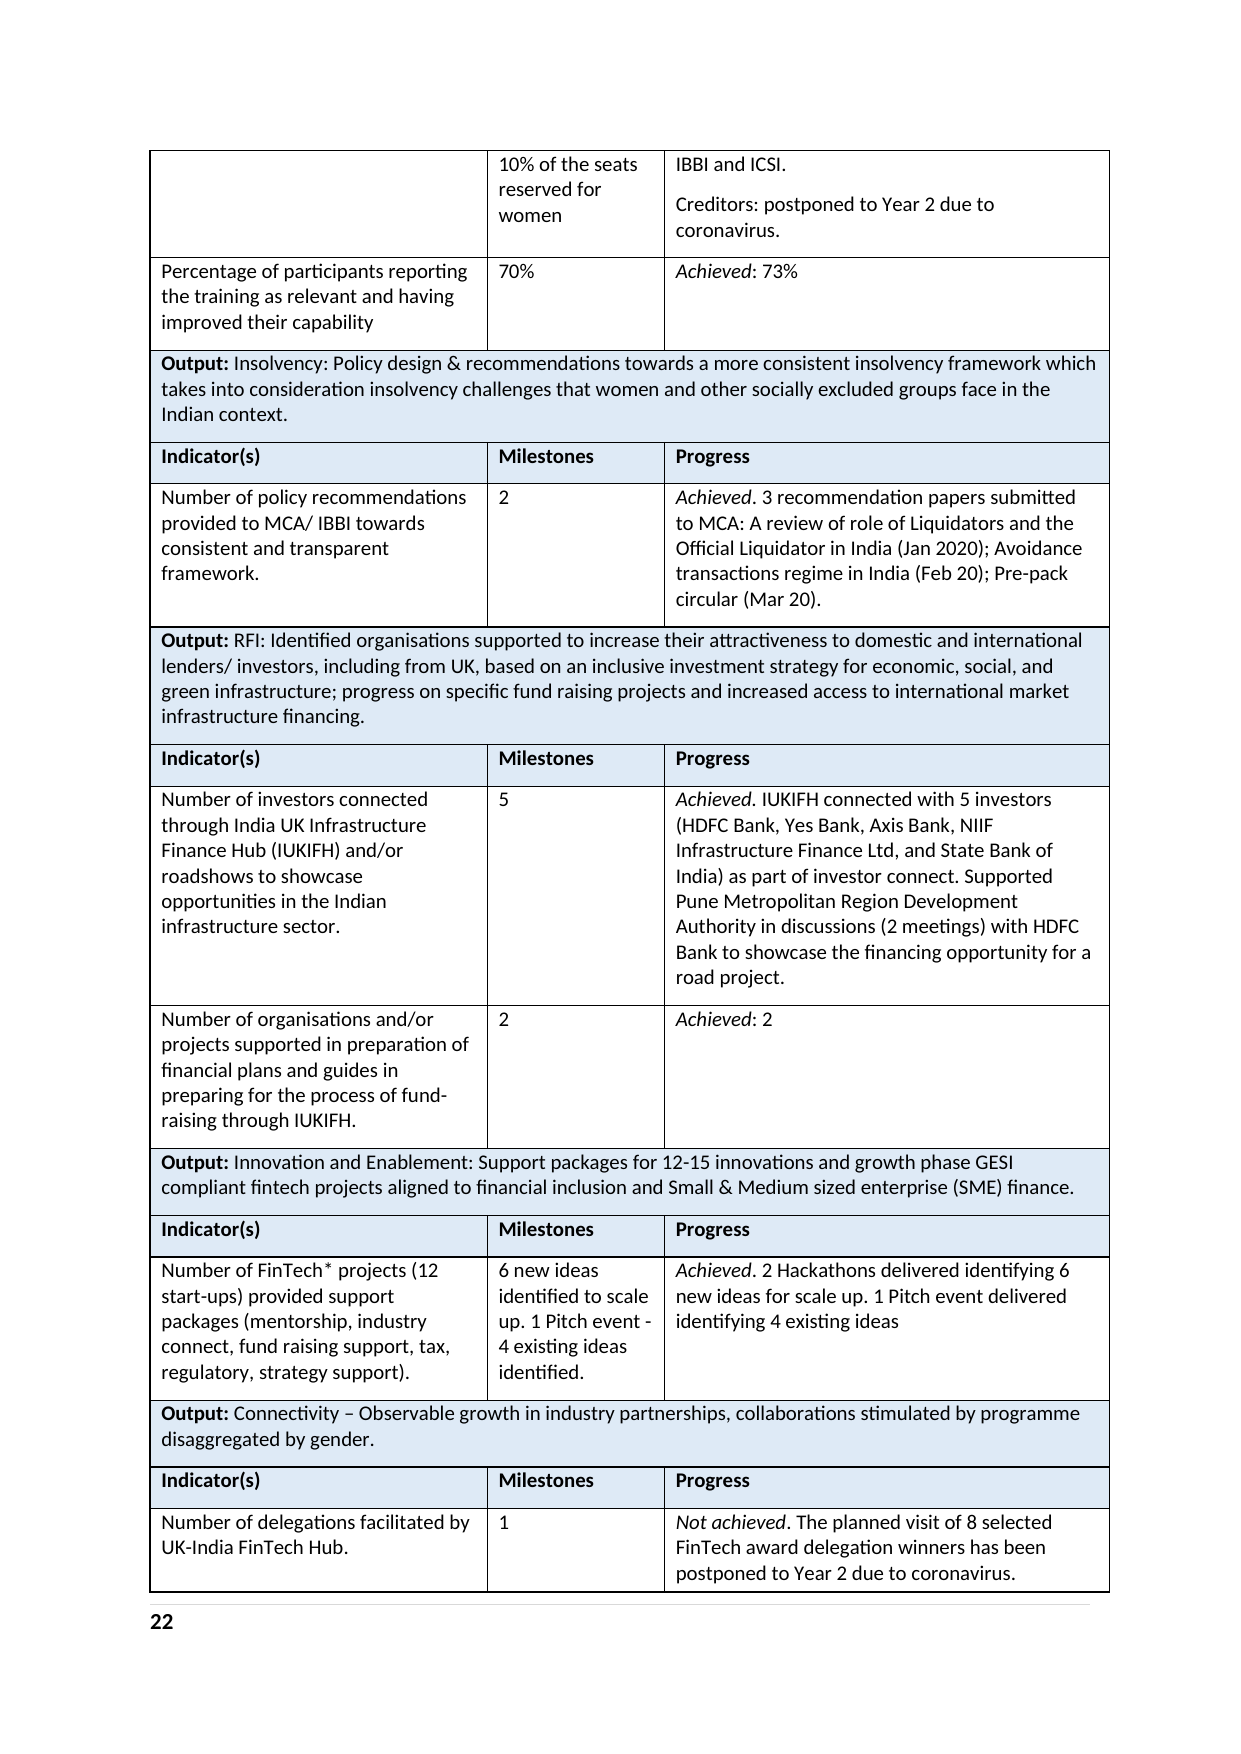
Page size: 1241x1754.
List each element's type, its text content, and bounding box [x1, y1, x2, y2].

table_cell Output: Innovation and Enablement: Support packages for 12-15 innovations and growth phase GESI compliant fintech projects aligned to financial inclusion and Small & Medium sized enterprise (SME) finance. [151, 1149, 1109, 1215]
table_cell Not achieved. The planned visit of 8 selected FinTech award delegation winners has been postponed to Year 2 due to coronavirus. [665, 1509, 1109, 1591]
table_cell 10% of the seats reserved for women [488, 151, 664, 257]
table_cell 5 [488, 787, 664, 1005]
table_cell Number of delegations facilitated by UK-India FinTech Hub. [151, 1509, 487, 1591]
table_cell Achieved. IUKIFH connected with 5 investors (HDFC Bank, Yes Bank, Axis Bank, NIIF Infrastructure Finance Ltd, and State Bank of India) as part of investor connect. Supported Pune Metropolitan Region Development Authority in discussions (2 meetings) with HDFC Bank to showcase the financing opportunity for a road project. [665, 787, 1109, 1005]
table_cell Milestones [488, 443, 664, 483]
table_cell Number of policy recommendations provided to MCA/ IBBI towards consistent and transparent framework. [151, 484, 487, 626]
table_cell Indicator(s) [151, 1468, 487, 1508]
table_cell Number of investors connected through India UK Infrastructure Finance Hub (IUKIFH) and/or roadshows to showcase opportunities in the Indian infrastructure sector. [151, 787, 487, 1005]
table_cell Achieved. 3 recommendation papers submitted to MCA: A review of role of Liquidators and the Official Liquidator in India (Jan 2020); Avoidance transactions regime in India (Feb 20); Pre-pack circular (Mar 20). [665, 484, 1109, 626]
table_cell Number of FinTech* projects (12 start-ups) provided support packages (mentorship, industry connect, fund raising support, tax, regulatory, strategy support). [151, 1258, 487, 1399]
table_cell Progress [665, 745, 1109, 786]
table_cell Indicator(s) [151, 1216, 487, 1256]
table_cell Percentage of participants reporting the training as relevant and having improved their capability [151, 258, 487, 349]
table_cell Output: Insolvency: Policy design & recommendations towards a more consistent insolvency framework which takes into consideration insolvency challenges that women and other socially excluded groups face in the Indian context. [151, 351, 1109, 442]
table_cell 6 new ideas identified to scale up. 1 Pitch event - 4 existing ideas identified. [488, 1258, 664, 1399]
table_cell Milestones [488, 745, 664, 786]
table_cell Achieved: 73% [665, 258, 1109, 349]
table_cell Output: RFI: Identified organisations supported to increase their attractiveness to domestic and international lenders/ investors, including from UK, based on an inclusive investment strategy for economic, social, and green infrastructure; progress on specific fund raising projects and increased access to international market infrastructure financing. [151, 628, 1109, 744]
table_cell Progress [665, 1468, 1109, 1508]
table_cell Achieved: 2 [665, 1006, 1109, 1148]
table_cell Progress [665, 443, 1109, 483]
table_cell IBBI and ICSI. Creditors: postponed to Year 2 due to coronavirus. [665, 151, 1109, 257]
table_cell [151, 151, 487, 257]
table_cell 1 [488, 1509, 664, 1591]
table_cell 70% [488, 258, 664, 349]
table_cell Output: Connectivity – Observable growth in industry partnerships, collaborations stimulated by programme disaggregated by gender. [151, 1401, 1109, 1466]
table_cell Number of organisations and/or projects supported in preparation of financial plans and guides in preparing for the process of fund-raising through IUKIFH. [151, 1006, 487, 1148]
table_cell Achieved. 2 Hackathons delivered identifying 6 new ideas for scale up. 1 Pitch event delivered identifying 4 existing ideas [665, 1258, 1109, 1399]
table_cell Milestones [488, 1216, 664, 1256]
table_cell Milestones [488, 1468, 664, 1508]
table_cell 2 [488, 1006, 664, 1148]
table_cell 2 [488, 484, 664, 626]
table_cell Progress [665, 1216, 1109, 1256]
table_cell Indicator(s) [151, 443, 487, 483]
table_cell Indicator(s) [151, 745, 487, 786]
